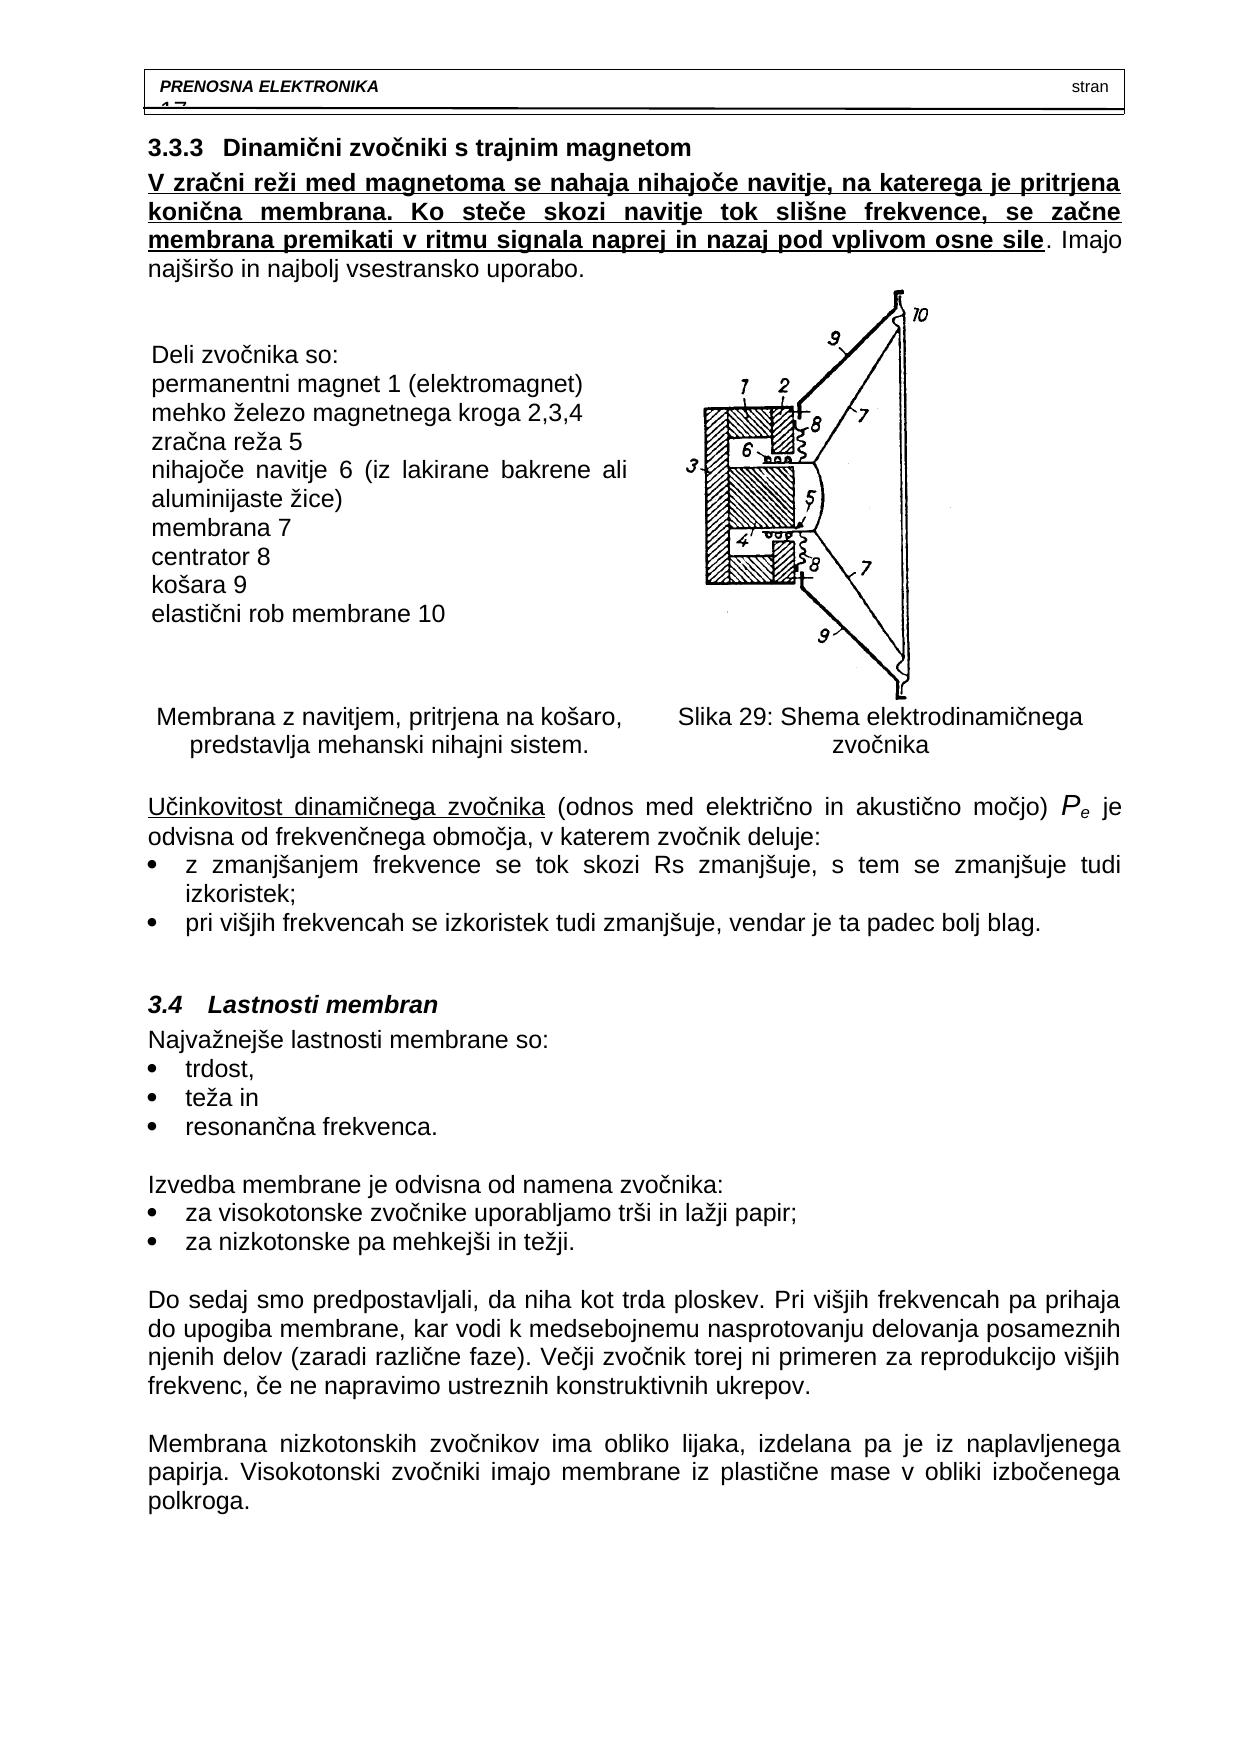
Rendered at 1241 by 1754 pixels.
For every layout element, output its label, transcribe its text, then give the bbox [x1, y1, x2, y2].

list teža in [148, 1083, 1122, 1112]
subtitle Lastnosti membran [148, 991, 1122, 1019]
text membrana premikati v ritmu signala naprej in nazaj pod vplivom osne sile. Imajo najširšo in najbolj vsestransko uporabo. [148, 223, 1122, 283]
table_header [965, 283, 1126, 702]
text Najvažnejše lastnosti membrane so: [148, 1026, 1122, 1054]
table_header [635, 283, 642, 702]
text Do sedaj smo predpostavljali, da niha kot trda ploskev. Pri višjih frekvencah pa prihaja do upogiba membrane, kar vodi k medsebojnemu nasprotovanju delovanja posameznih njenih delov (zaradi različne faze). Večji zvočnik torej ni primeren za reprodukcijo višjih frekvenc, če ne napravimo ustreznih konstruktivnih ukrepov. [148, 1285, 1122, 1400]
subtitle Dinamični zvočniki s trajnim magnetom [148, 133, 1122, 162]
list pri višjih frekvencah se izkoristek tudi zmanjšuje, vendar je ta padec bolj blag. [148, 908, 1122, 937]
text V zračni reži med magnetoma se nahaja nihajoče navitje, na katerega je pritrjena konična membrana. Ko steče skozi navitje tok slišne frekvence, se začne [148, 168, 1122, 222]
list za nizkotonske pa mehkejši in težji. [148, 1227, 1122, 1256]
picture [642, 282, 965, 702]
table_cell Membrana z navitjem, pritrjena na košaro, predstavlja mehanski nihajni sistem. [144, 702, 635, 759]
list trdost, [148, 1054, 1122, 1083]
list za visokotonske zvočnike uporabljamo trši in lažji papir; [148, 1198, 1122, 1227]
text Učinkovitost dinamičnega zvočnika (odnos med električno in akustično močjo) Pe je odvisna od frekvenčnega območja, v katerem zvočnik deluje: [148, 788, 1122, 850]
table_cell Slika 29: Shema elektrodinamičnega zvočnika [635, 702, 1126, 759]
list resonančna frekvenca. [148, 1112, 1122, 1141]
table_header Deli zvočnika so: permanentni magnet 1 (elektromagnet) mehko železo magnetnega kroga 2,3,4 zračna reža 5 nihajoče navitje 6 (iz lakirane bakrene ali aluminijaste žice) membrana 7 centrator 8 košara 9 elastični rob membrane 10 [144, 283, 635, 702]
text Izvedba membrane je odvisna od namena zvočnika: [148, 1169, 1122, 1198]
list z zmanjšanjem frekvence se tok skozi Rs zmanjšuje, s tem se zmanjšuje tudi izkoristek; [148, 850, 1122, 908]
text Membrana nizkotonskih zvočnikov ima obliko lijaka, izdelana pa je iz naplavljenega papirja. Visokotonski zvočniki imajo membrane iz plastične mase v obliki izbočenega polkroga. [148, 1428, 1122, 1515]
